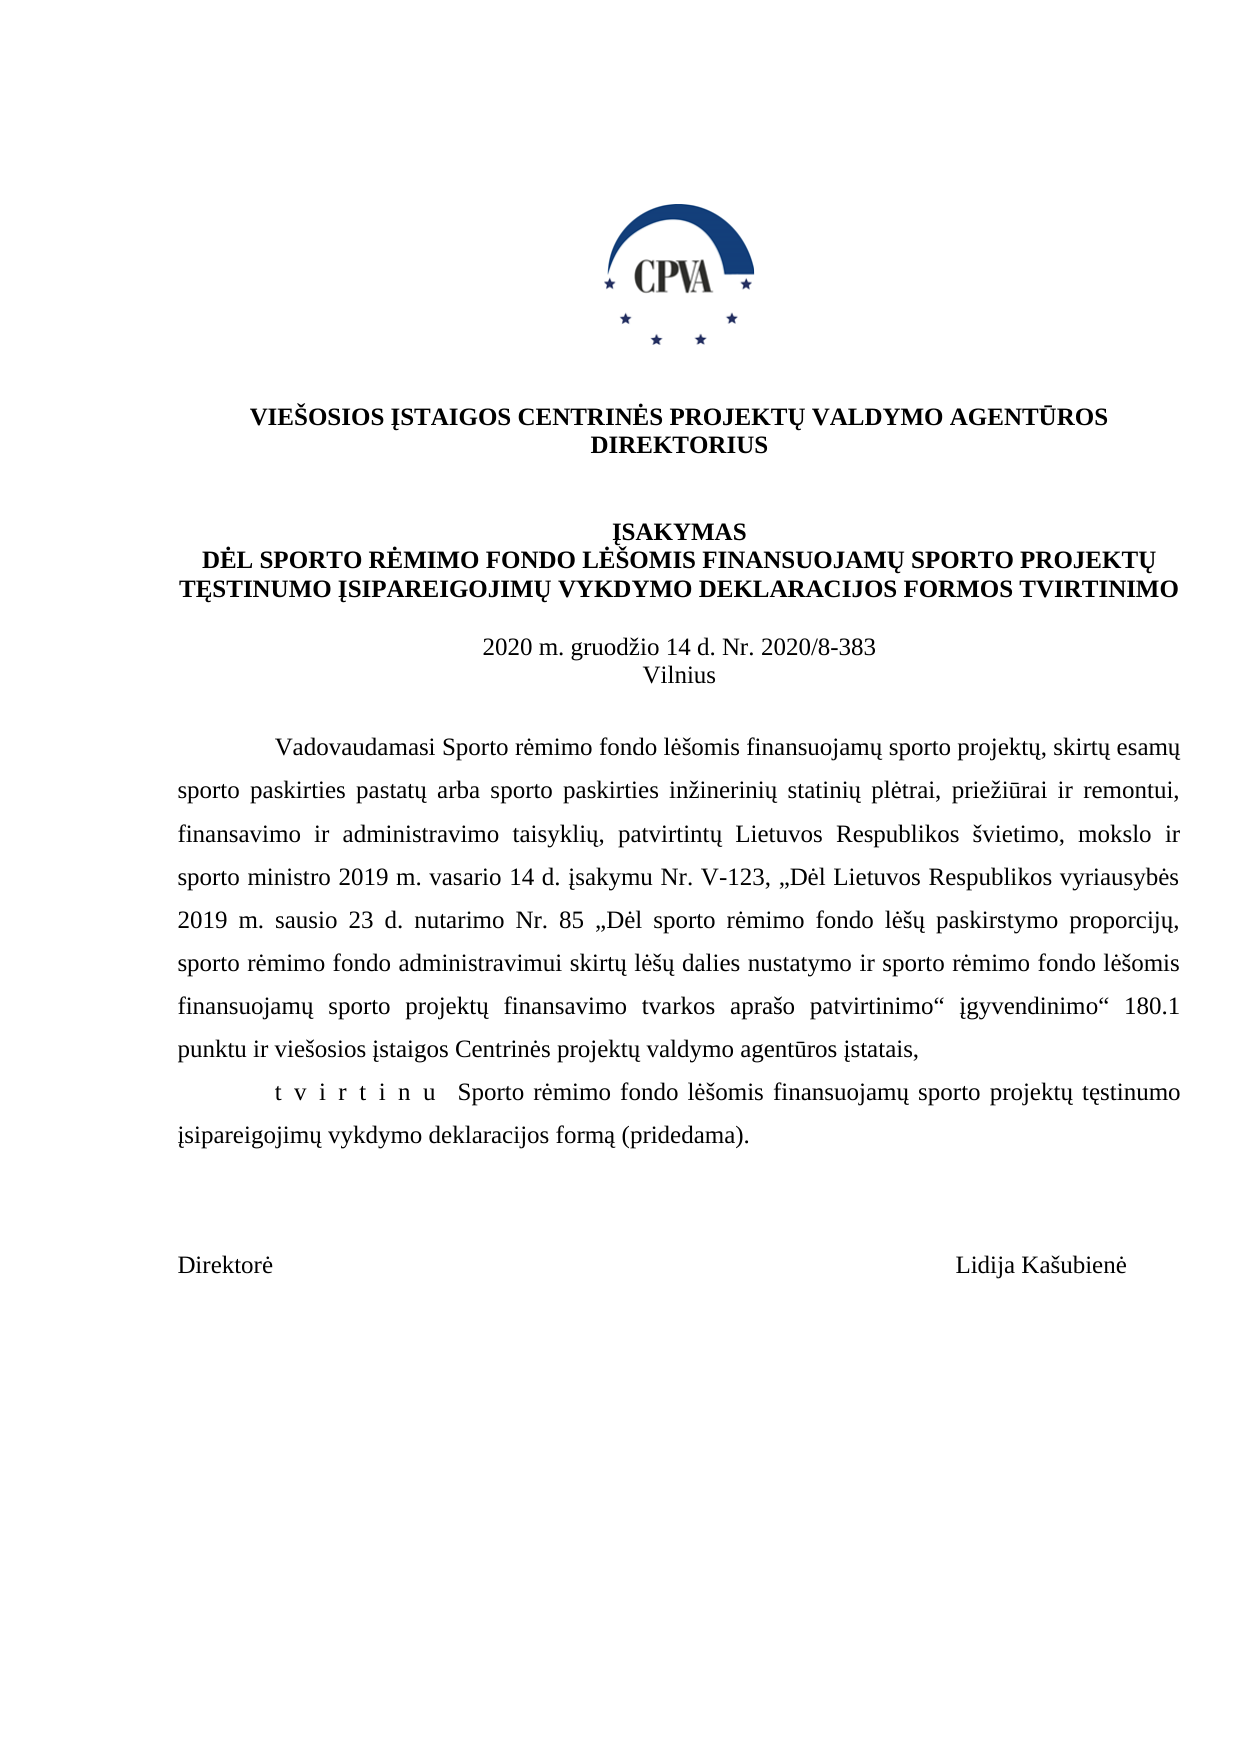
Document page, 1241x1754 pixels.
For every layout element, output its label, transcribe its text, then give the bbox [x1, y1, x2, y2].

text ĮSAKYMAS [177, 517, 1181, 546]
text Direktorė Lidija Kašubienė [177, 1250, 1181, 1279]
text Vilnius [177, 661, 1181, 689]
text Vadovaudamasi Sporto rėmimo fondo lėšomis finansuojamų sporto projektų, skirtų esamų sporto paskirties pastatų arba sporto paskirties inžinerinių statinių plėtrai, priežiūrai ir remontui, finansavimo ir administravimo taisyklių, patvirtintų Lietuvos Respublikos švietimo, mokslo ir sporto ministro 2019 m. vasario 14 d. įsakymu Nr. V-123, „Dėl Lietuvos Respublikos vyriausybės 2019 m. sausio 23 d. nutarimo Nr. 85 „Dėl sporto rėmimo fondo lėšų paskirstymo proporcijų, sporto rėmimo fondo administravimui skirtų lėšų dalies nustatymo ir sporto rėmimo fondo lėšomis finansuojamų sporto projektų finansavimo tvarkos aprašo patvirtinimo“ įgyvendinimo“ 180.1 punktu ir viešosios įstaigos Centrinės projektų valdymo agentūros įstatais, [177, 732, 1181, 1063]
text tvirtinu Sporto rėmimo fondo lėšomis finansuojamų sporto projektų tęstinumo įsipareigojimų vykdymo deklaracijos formą (pridedama). [177, 1077, 1181, 1149]
text DIREKTORIUS [177, 431, 1181, 459]
text VIEŠOSIOS ĮSTAIGOS CENTRINĖS PROJEKTŲ VALDYMO AGENTŪROS [177, 402, 1181, 431]
text DĖL SPORTO RĖMIMO FONDO LĖŠOMIS FINANSUOJAMŲ SPORTO PROJEKTŲ TĘSTINUMO ĮSIPAREIGOJIMŲ VYKDYMO DEKLARACIJOS FORMOS TVIRTINIMO [177, 546, 1181, 603]
text 2020 m. gruodžio 14 d. Nr. 2020/8-383 [177, 632, 1181, 661]
